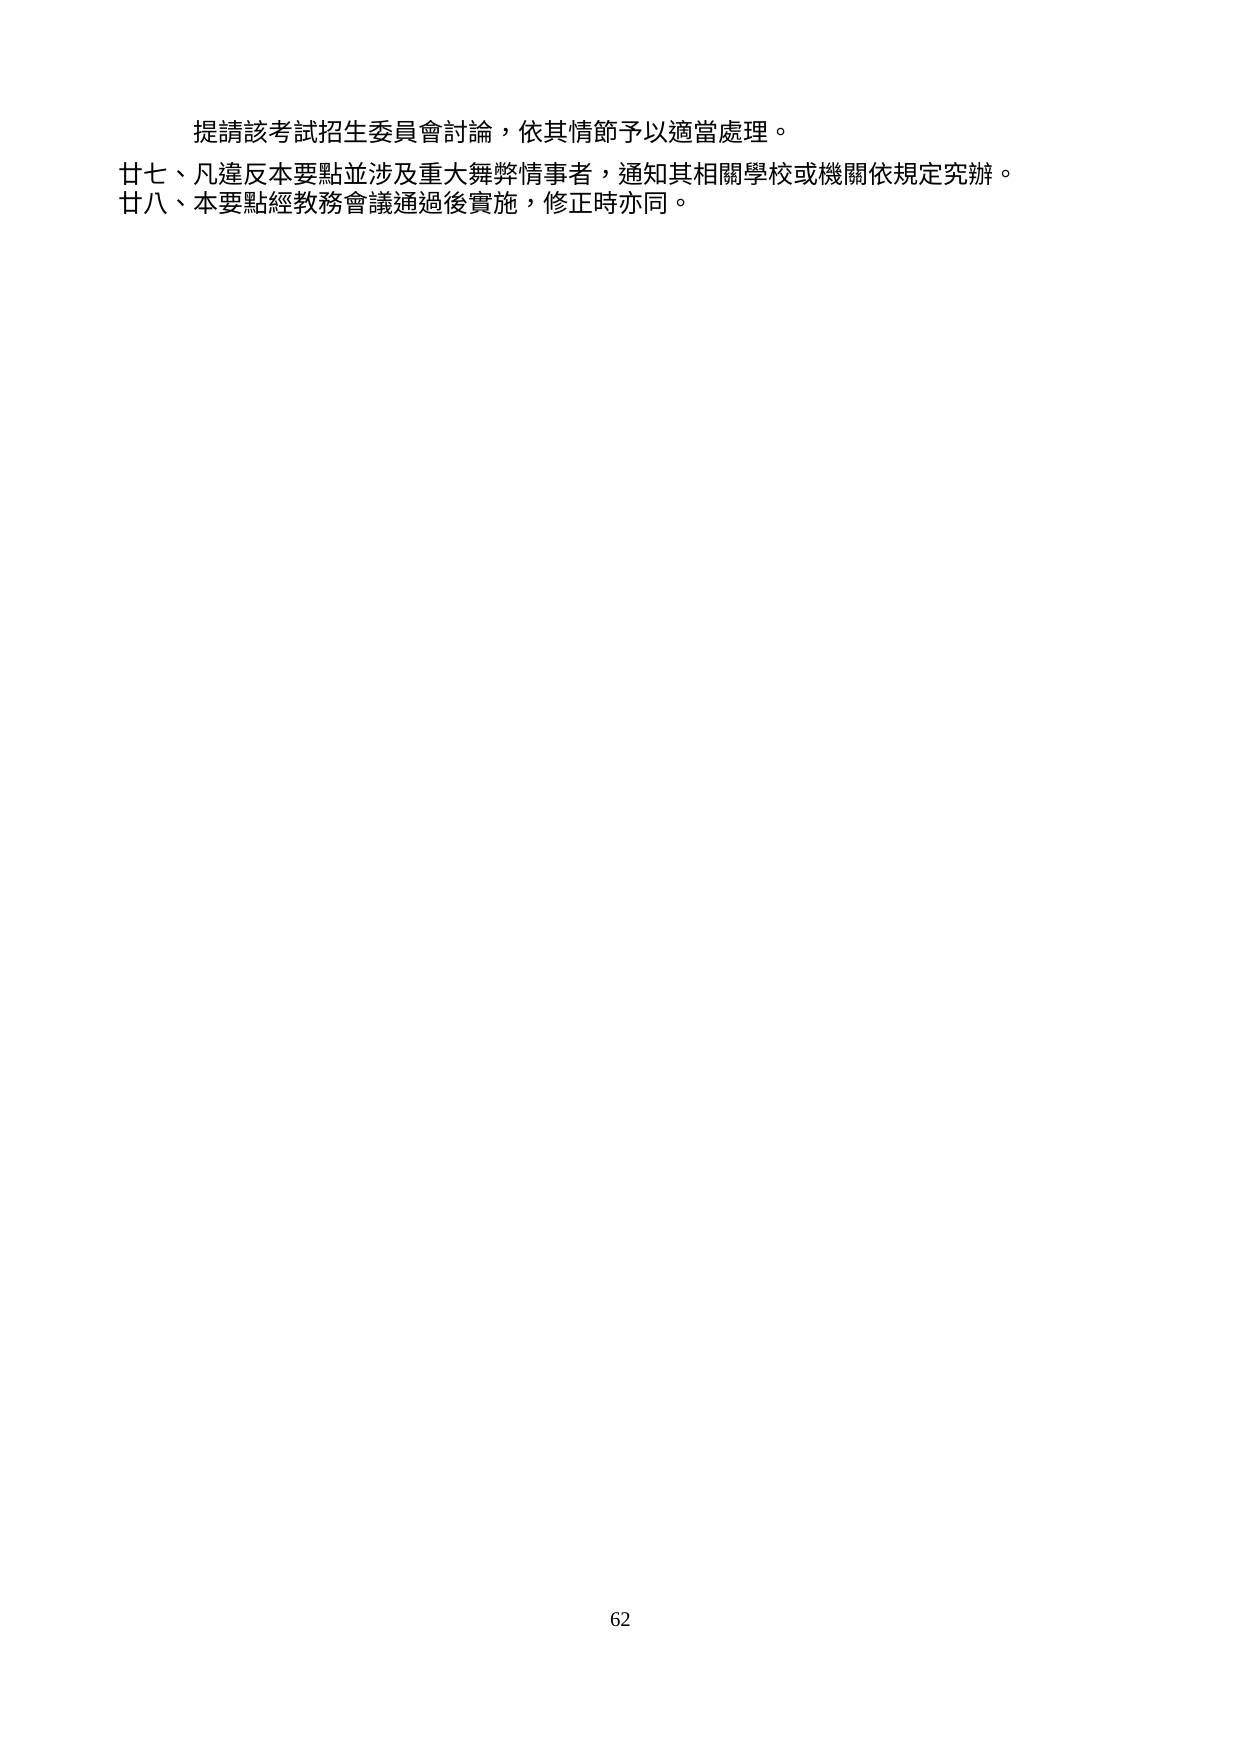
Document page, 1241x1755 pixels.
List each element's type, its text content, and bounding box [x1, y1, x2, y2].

text 廿八、本要點經教務會議通過後實施，修正時亦同。 [118, 189, 1122, 218]
text 廿七、凡違反本要點並涉及重大舞弊情事者，通知其相關學校或機關依規定究辦。 [118, 160, 1122, 189]
text 提請該考試招生委員會討論，依其情節予以適當處理。 [118, 118, 1122, 147]
